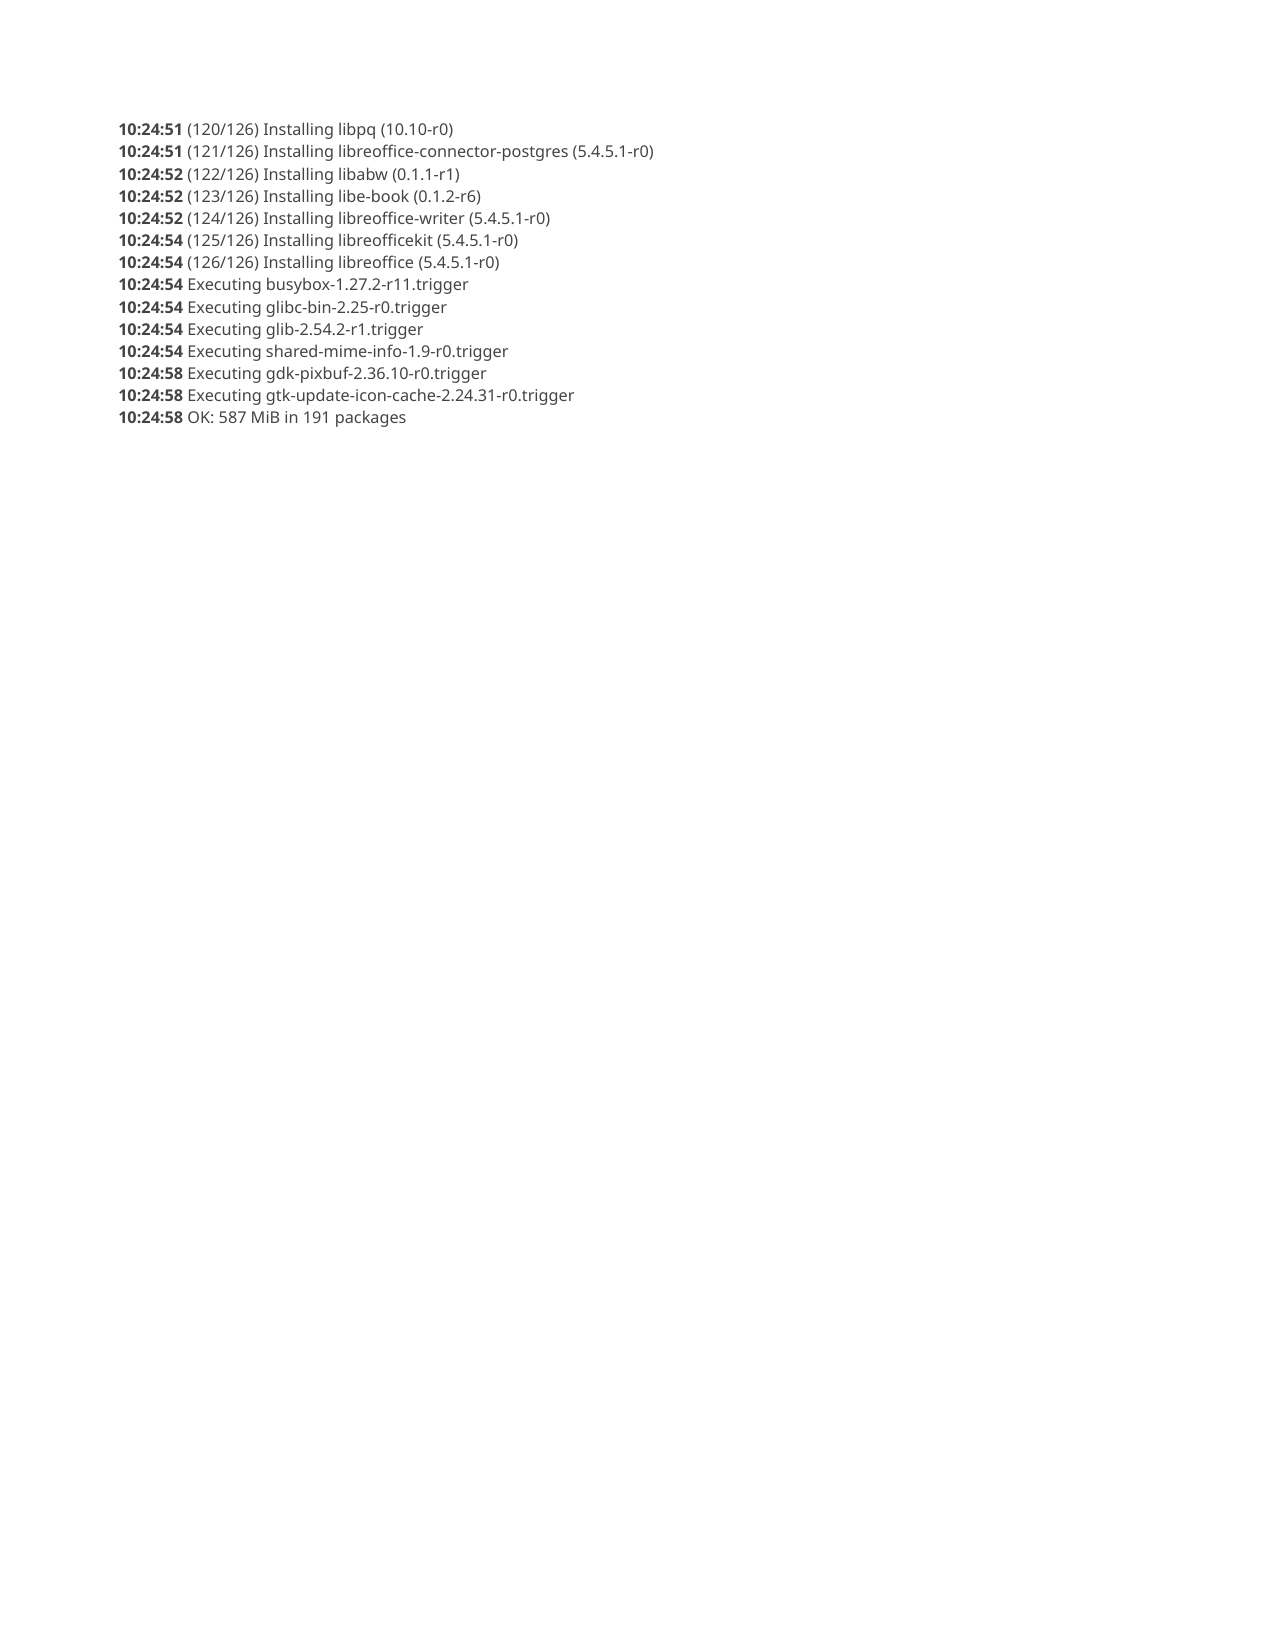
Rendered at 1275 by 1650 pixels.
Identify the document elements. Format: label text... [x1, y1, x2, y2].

text 10:24:51 (121/126) Installing libreoffice-connector-postgres (5.4.5.1-r0) [118, 140, 1157, 162]
text 10:24:54 Executing busybox-1.27.2-r11.trigger [118, 273, 1157, 296]
text 10:24:54 (125/126) Installing libreofficekit (5.4.5.1-r0) [118, 229, 1157, 251]
text 10:24:58 OK: 587 MiB in 191 packages [118, 407, 1157, 429]
text 10:24:58 Executing gtk-update-icon-cache-2.24.31-r0.trigger [118, 384, 1157, 407]
text 10:24:52 (124/126) Installing libreoffice-writer (5.4.5.1-r0) [118, 207, 1157, 229]
text 10:24:54 Executing glib-2.54.2-r1.trigger [118, 318, 1157, 340]
text 10:24:52 (122/126) Installing libabw (0.1.1-r1) [118, 162, 1157, 185]
text 10:24:54 (126/126) Installing libreoffice (5.4.5.1-r0) [118, 251, 1157, 273]
text 10:24:52 (123/126) Installing libe-book (0.1.2-r6) [118, 185, 1157, 207]
text 10:24:58 Executing gdk-pixbuf-2.36.10-r0.trigger [118, 362, 1157, 384]
text 10:24:54 Executing glibc-bin-2.25-r0.trigger [118, 296, 1157, 318]
text 10:24:54 Executing shared-mime-info-1.9-r0.trigger [118, 340, 1157, 362]
text 10:24:51 (120/126) Installing libpq (10.10-r0) [118, 118, 1157, 140]
